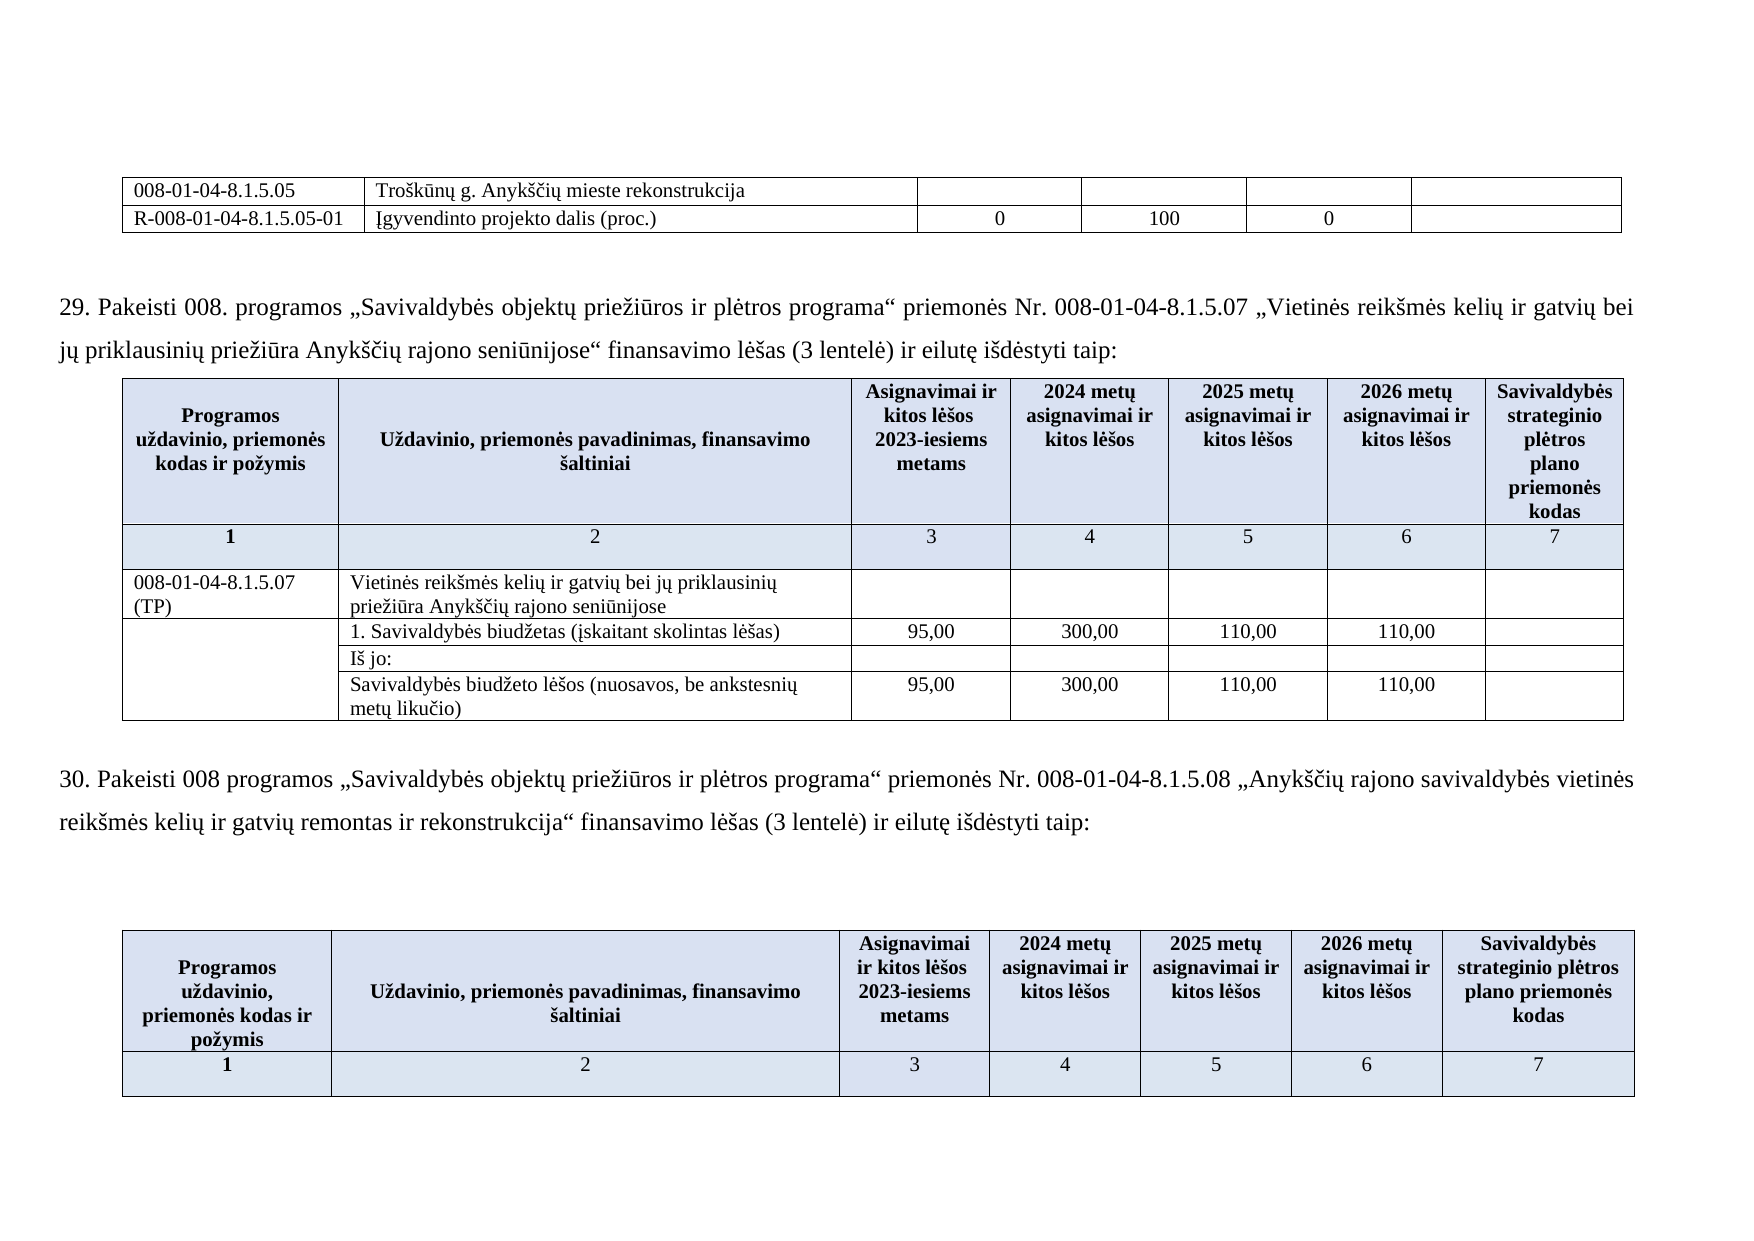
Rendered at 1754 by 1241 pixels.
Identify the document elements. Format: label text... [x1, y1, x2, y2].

table_cell [1486, 570, 1623, 618]
table_cell [1011, 646, 1168, 671]
table_cell 95,00 [852, 672, 1010, 720]
table_cell [1412, 206, 1621, 232]
table_cell 4 [1011, 525, 1168, 569]
table_cell 110,00 [1169, 672, 1327, 720]
table_cell [1169, 646, 1327, 671]
table_cell 110,00 [1328, 619, 1485, 644]
table_header Asignavimai ir kitos lėšos 2023-iesiems metams [852, 379, 1010, 523]
table_cell 7 [1486, 525, 1623, 569]
table_cell [1486, 672, 1623, 720]
text 30. Pakeisti 008 programos „Savivaldybės objektų priežiūros ir plėtros programa“ priemonės Nr. 008-01-04-8.1.5.08 „Anykščių rajono savivaldybės vietinės reikšmės kelių ir gatvių remontas ir rekonstrukcija“ finansavimo lėšas (3 lentelė) ir eilutę išdėstyti taip: [59, 764, 1636, 836]
table_cell [1328, 570, 1485, 618]
table_cell [1169, 570, 1327, 618]
text 29. Pakeisti 008. programos „Savivaldybės objektų priežiūros ir plėtros programa“ priemonės Nr. 008-01-04-8.1.5.07 „Vietinės reikšmės kelių ir gatvių bei jų priklausinių priežiūra Anykščių rajono seniūnijose“ finansavimo lėšas (3 lentelė) ir eilutę išdėstyti taip: [59, 292, 1636, 364]
table_cell 1. Savivaldybės biudžetas (įskaitant skolintas lėšas) [339, 619, 851, 644]
table_cell [1082, 178, 1246, 204]
table_cell 6 [1328, 525, 1485, 569]
table_cell 7 [1443, 1052, 1634, 1096]
table_cell [123, 619, 338, 720]
table_cell 0 [918, 206, 1081, 232]
table_cell 5 [1141, 1052, 1291, 1096]
table_header 2026 metų asignavimai ir kitos lėšos [1292, 931, 1442, 1051]
table_cell [918, 178, 1081, 204]
table_header 2026 metų asignavimai ir kitos lėšos [1328, 379, 1485, 523]
table_header 2024 metų asignavimai ir kitos lėšos [990, 931, 1140, 1051]
table_cell 3 [852, 525, 1010, 569]
table_cell [1486, 619, 1623, 644]
table_cell Įgyvendinto projekto dalis (proc.) [365, 206, 917, 232]
table_cell Savivaldybės biudžeto lėšos (nuosavos, be ankstesnių metų likučio) [339, 672, 851, 720]
table_cell 2 [339, 525, 851, 569]
table_cell 5 [1169, 525, 1327, 569]
table_cell [1328, 646, 1485, 671]
table_cell 6 [1292, 1052, 1442, 1096]
table_cell [852, 646, 1010, 671]
table_cell Troškūnų g. Anykščių mieste rekonstrukcija [365, 178, 917, 204]
table_cell 110,00 [1169, 619, 1327, 644]
table_cell 008-01-04-8.1.5.05 [123, 178, 364, 204]
table_header 2024 metų asignavimai ir kitos lėšos [1011, 379, 1168, 523]
table_cell 008-01-04-8.1.5.07 (TP) [123, 570, 338, 618]
table_cell 4 [990, 1052, 1140, 1096]
table_header Savivaldybės strateginio plėtros plano priemonės kodas [1443, 931, 1634, 1051]
table_cell 0 [1247, 206, 1411, 232]
table_cell 95,00 [852, 619, 1010, 644]
table_cell 300,00 [1011, 672, 1168, 720]
table_cell [852, 570, 1010, 618]
table_cell [1486, 646, 1623, 671]
table_cell R-008-01-04-8.1.5.05-01 [123, 206, 364, 232]
table_cell 1 [123, 1052, 331, 1096]
table_cell 3 [840, 1052, 989, 1096]
table_header 2025 metų asignavimai ir kitos lėšos [1169, 379, 1327, 523]
table_header 2025 metų asignavimai ir kitos lėšos [1141, 931, 1291, 1051]
table_cell 1 [123, 525, 338, 569]
table_header Programos uždavinio, priemonės kodas ir požymis [123, 379, 338, 523]
table_header Savivaldybės strateginio plėtros plano priemonės kodas [1486, 379, 1623, 523]
table_header Programos uždavinio, priemonės kodas ir požymis [123, 931, 331, 1051]
table_cell [1011, 570, 1168, 618]
table_cell 110,00 [1328, 672, 1485, 720]
table_header Uždavinio, priemonės pavadinimas, finansavimo šaltiniai [339, 379, 851, 523]
table_cell 100 [1082, 206, 1246, 232]
table_cell [1247, 178, 1411, 204]
table_header Uždavinio, priemonės pavadinimas, finansavimo šaltiniai [332, 931, 839, 1051]
table_cell 2 [332, 1052, 839, 1096]
table_cell [1412, 178, 1621, 204]
table_header Asignavimai ir kitos lėšos 2023-iesiems metams [840, 931, 989, 1051]
table_cell Iš jo: [339, 646, 851, 671]
table_cell Vietinės reikšmės kelių ir gatvių bei jų priklausinių priežiūra Anykščių rajono seniūnijose [339, 570, 851, 618]
table_cell 300,00 [1011, 619, 1168, 644]
